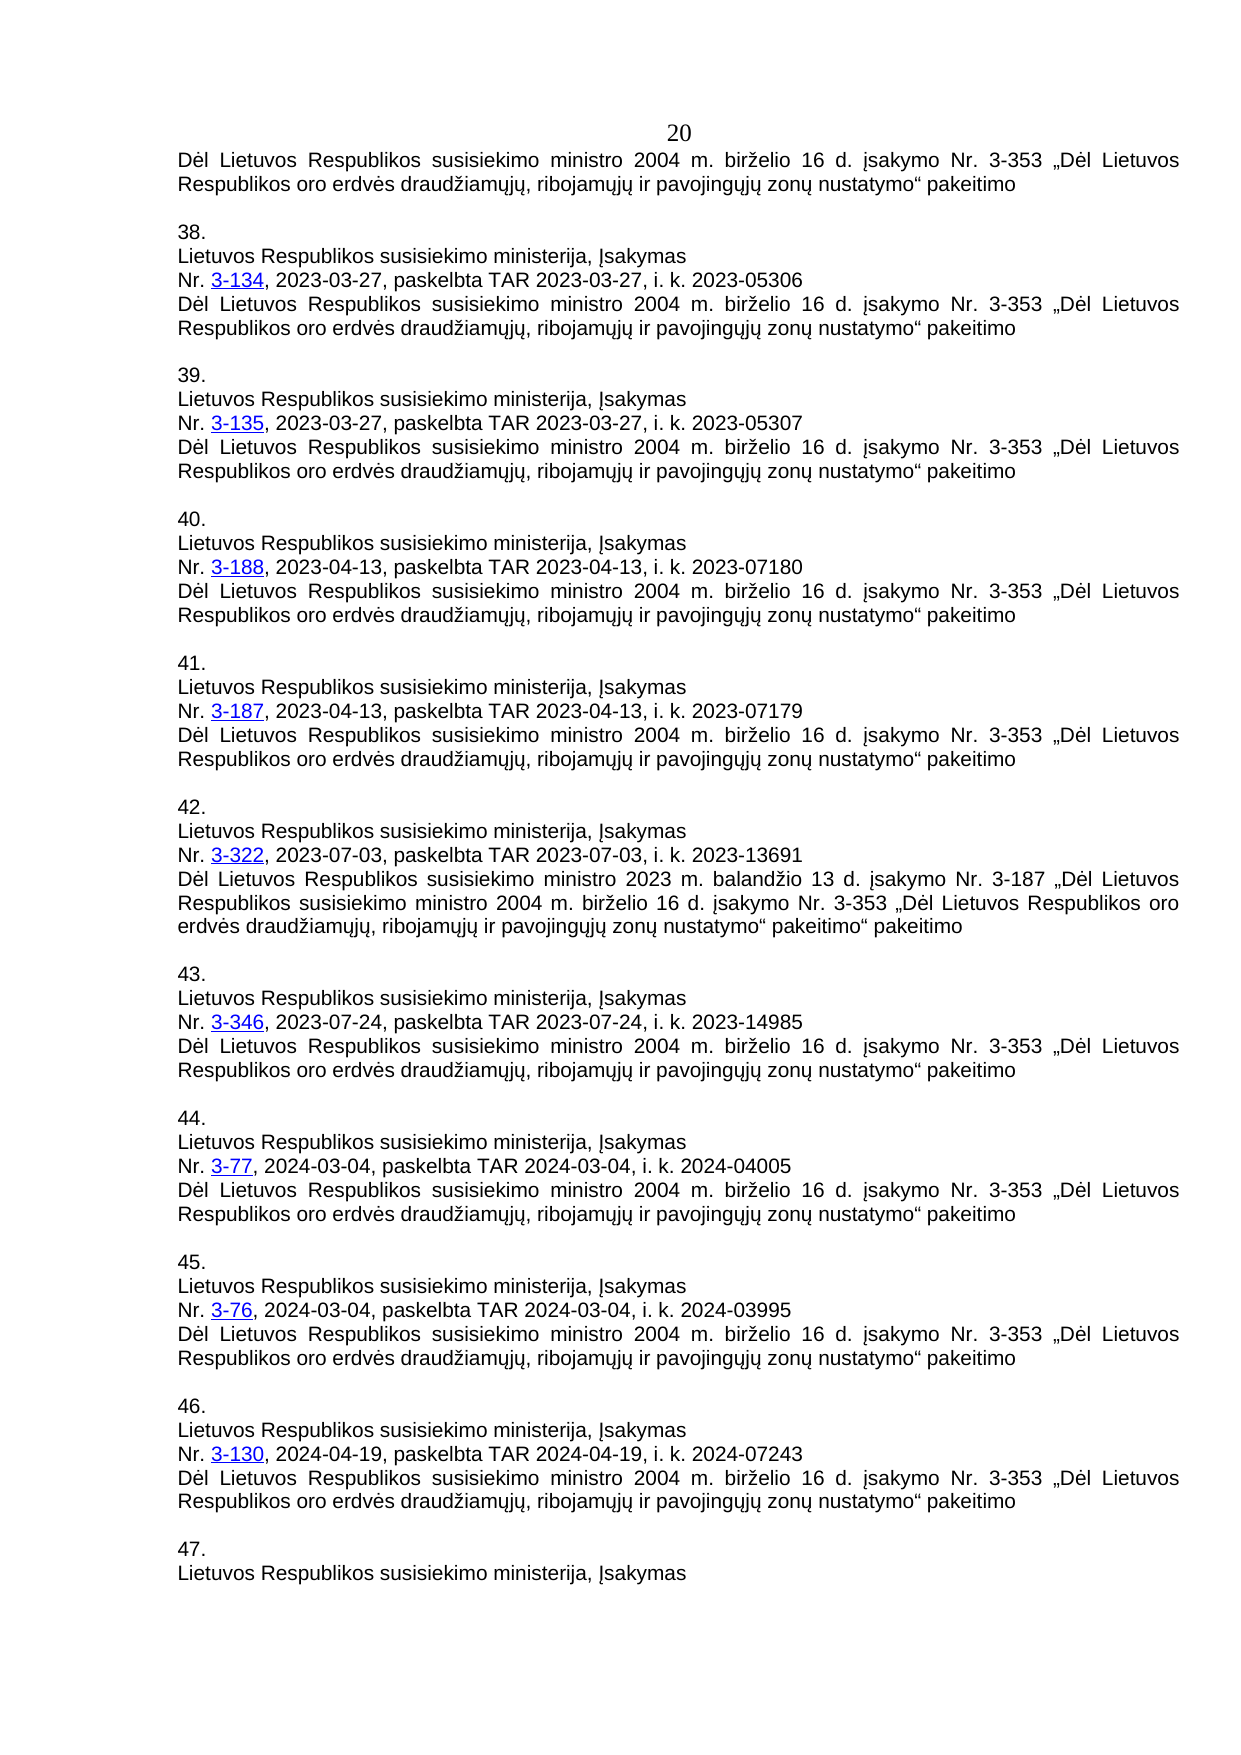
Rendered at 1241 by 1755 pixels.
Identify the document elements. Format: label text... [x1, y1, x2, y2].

text Dėl Lietuvos Respublikos susisiekimo ministro 2004 m. birželio 16 d. įsakymo Nr. 3-353 „Dėl Lietuvos Respublikos oro erdvės draudžiamųjų, ribojamųjų ir pavojingųjų zonų nustatymo“ pakeitimo [177, 723, 1181, 771]
text 43. [177, 962, 1181, 986]
text 39. [177, 363, 1181, 387]
text Dėl Lietuvos Respublikos susisiekimo ministro 2004 m. birželio 16 d. įsakymo Nr. 3-353 „Dėl Lietuvos Respublikos oro erdvės draudžiamųjų, ribojamųjų ir pavojingųjų zonų nustatymo“ pakeitimo [177, 1034, 1181, 1082]
text 47. [177, 1537, 1181, 1561]
text Dėl Lietuvos Respublikos susisiekimo ministro 2004 m. birželio 16 d. įsakymo Nr. 3-353 „Dėl Lietuvos Respublikos oro erdvės draudžiamųjų, ribojamųjų ir pavojingųjų zonų nustatymo“ pakeitimo [177, 1178, 1181, 1226]
text 44. [177, 1106, 1181, 1130]
text Dėl Lietuvos Respublikos susisiekimo ministro 2004 m. birželio 16 d. įsakymo Nr. 3-353 „Dėl Lietuvos Respublikos oro erdvės draudžiamųjų, ribojamųjų ir pavojingųjų zonų nustatymo“ pakeitimo [177, 291, 1181, 339]
text 41. [177, 651, 1181, 675]
text Lietuvos Respublikos susisiekimo ministerija, Įsakymas [177, 1130, 1181, 1154]
text Lietuvos Respublikos susisiekimo ministerija, Įsakymas [177, 531, 1181, 555]
text 40. [177, 507, 1181, 531]
text Dėl Lietuvos Respublikos susisiekimo ministro 2004 m. birželio 16 d. įsakymo Nr. 3-353 „Dėl Lietuvos Respublikos oro erdvės draudžiamųjų, ribojamųjų ir pavojingųjų zonų nustatymo“ pakeitimo [177, 1322, 1181, 1369]
text Lietuvos Respublikos susisiekimo ministerija, Įsakymas [177, 387, 1181, 411]
text Nr. 3-76, 2024-03-04, paskelbta TAR 2024-03-04, i. k. 2024-03995 [177, 1298, 1181, 1322]
text Nr. 3-134, 2023-03-27, paskelbta TAR 2023-03-27, i. k. 2023-05306 [177, 267, 1181, 291]
text Nr. 3-130, 2024-04-19, paskelbta TAR 2024-04-19, i. k. 2024-07243 [177, 1441, 1181, 1465]
text Lietuvos Respublikos susisiekimo ministerija, Įsakymas [177, 986, 1181, 1010]
text 38. [177, 219, 1181, 243]
text Lietuvos Respublikos susisiekimo ministerija, Įsakymas [177, 818, 1181, 842]
text Nr. 3-187, 2023-04-13, paskelbta TAR 2023-04-13, i. k. 2023-07179 [177, 699, 1181, 723]
text Lietuvos Respublikos susisiekimo ministerija, Įsakymas [177, 1417, 1181, 1441]
text Nr. 3-135, 2023-03-27, paskelbta TAR 2023-03-27, i. k. 2023-05307 [177, 411, 1181, 435]
text Dėl Lietuvos Respublikos susisiekimo ministro 2004 m. birželio 16 d. įsakymo Nr. 3-353 „Dėl Lietuvos Respublikos oro erdvės draudžiamųjų, ribojamųjų ir pavojingųjų zonų nustatymo“ pakeitimo [177, 1465, 1181, 1513]
text 46. [177, 1393, 1181, 1417]
text 42. [177, 794, 1181, 818]
text 45. [177, 1250, 1181, 1274]
text Lietuvos Respublikos susisiekimo ministerija, Įsakymas [177, 1561, 1181, 1585]
text Dėl Lietuvos Respublikos susisiekimo ministro 2004 m. birželio 16 d. įsakymo Nr. 3-353 „Dėl Lietuvos Respublikos oro erdvės draudžiamųjų, ribojamųjų ir pavojingųjų zonų nustatymo“ pakeitimo [177, 579, 1181, 627]
text Nr. 3-188, 2023-04-13, paskelbta TAR 2023-04-13, i. k. 2023-07180 [177, 555, 1181, 579]
text Nr. 3-346, 2023-07-24, paskelbta TAR 2023-07-24, i. k. 2023-14985 [177, 1010, 1181, 1034]
text Nr. 3-322, 2023-07-03, paskelbta TAR 2023-07-03, i. k. 2023-13691 [177, 842, 1181, 866]
text Dėl Lietuvos Respublikos susisiekimo ministro 2004 m. birželio 16 d. įsakymo Nr. 3-353 „Dėl Lietuvos Respublikos oro erdvės draudžiamųjų, ribojamųjų ir pavojingųjų zonų nustatymo“ pakeitimo [177, 435, 1181, 483]
text Dėl Lietuvos Respublikos susisiekimo ministro 2023 m. balandžio 13 d. įsakymo Nr. 3-187 „Dėl Lietuvos Respublikos susisiekimo ministro 2004 m. birželio 16 d. įsakymo Nr. 3-353 „Dėl Lietuvos Respublikos oro erdvės draudžiamųjų, ribojamųjų ir pavojingųjų zonų nustatymo“ pakeitimo“ pakeitimo [177, 866, 1181, 938]
text Lietuvos Respublikos susisiekimo ministerija, Įsakymas [177, 243, 1181, 267]
text Lietuvos Respublikos susisiekimo ministerija, Įsakymas [177, 1274, 1181, 1298]
text Dėl Lietuvos Respublikos susisiekimo ministro 2004 m. birželio 16 d. įsakymo Nr. 3-353 „Dėl Lietuvos Respublikos oro erdvės draudžiamųjų, ribojamųjų ir pavojingųjų zonų nustatymo“ pakeitimo [177, 148, 1181, 196]
text Lietuvos Respublikos susisiekimo ministerija, Įsakymas [177, 675, 1181, 699]
text Nr. 3-77, 2024-03-04, paskelbta TAR 2024-03-04, i. k. 2024-04005 [177, 1154, 1181, 1178]
